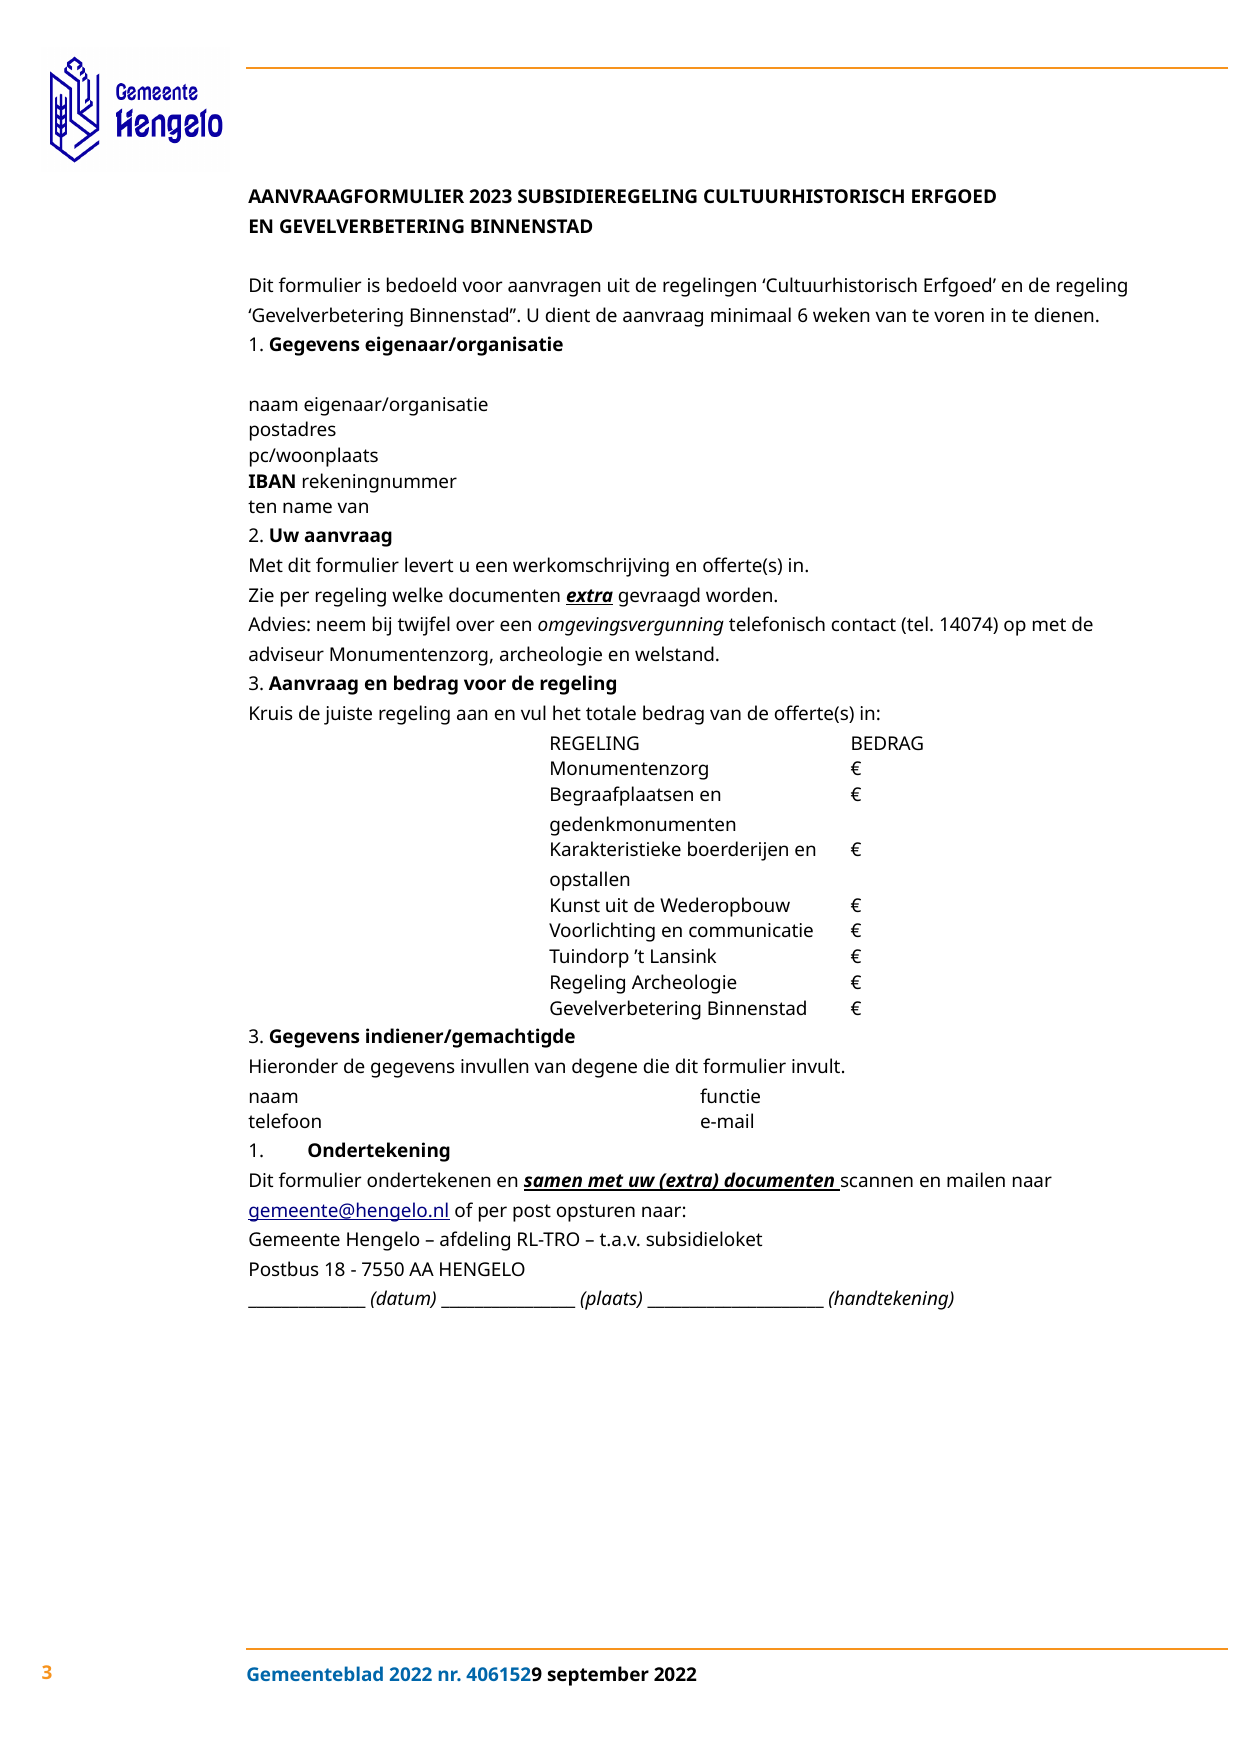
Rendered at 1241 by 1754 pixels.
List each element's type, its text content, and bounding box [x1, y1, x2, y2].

text Gemeente Hengelo – afdeling RL-TRO – t.a.v. subsidieloket [248, 1226, 1152, 1252]
table_cell Begraafplaatsen en gedenkmonumenten [549, 781, 850, 837]
text 3. Aanvraag en bedrag voor de regeling [248, 671, 1152, 696]
table_cell € [850, 837, 1152, 892]
table_cell ten name van [248, 494, 700, 519]
table_header naam [248, 1083, 700, 1109]
table_cell € [850, 969, 1152, 995]
table_cell [248, 943, 549, 969]
table_cell telefoon [248, 1109, 700, 1134]
text Postbus 18 - 7550 AA HENGELO [248, 1256, 1152, 1282]
text 1. Gegevens eigenaar/organisatie [248, 331, 1152, 357]
table_cell [248, 756, 549, 781]
table_cell [248, 918, 549, 943]
table_header [248, 730, 549, 756]
text Met dit formulier levert u een werkomschrijving en offerte(s) in. [248, 552, 1152, 578]
table_cell postadres [248, 416, 700, 442]
table_cell [248, 837, 549, 892]
table_cell [700, 494, 1152, 519]
text Hieronder de gegevens invullen van degene die dit formulier invult. [248, 1053, 1152, 1079]
table_cell Tuindorp ’t Lansink [549, 943, 850, 969]
table_cell e-mail [700, 1109, 1152, 1134]
picture [41, 47, 231, 172]
table_header BEDRAG [850, 730, 1152, 756]
text 2. Uw aanvraag [248, 523, 1152, 548]
text Dit formulier is bedoeld voor aanvragen uit de regelingen ‘Cultuurhistorisch Erfgoed’ en de regeling ‘Gevelverbetering Binnenstad’’. U dient de aanvraag minimaal 6 weken van te voren in te dienen. [248, 272, 1152, 328]
table_cell [248, 892, 549, 918]
table_cell IBAN rekeningnummer [248, 468, 700, 494]
table_cell € [850, 943, 1152, 969]
text Kruis de juiste regeling aan en vul het totale bedrag van de offerte(s) in: [248, 700, 1152, 726]
text Advies: neem bij twijfel over een omgevingsvergunning telefonisch contact (tel. 14074) op met de adviseur Monumentenzorg, archeologie en welstand. [248, 611, 1152, 667]
text Zie per regeling welke documenten extra gevraagd worden. [248, 582, 1152, 607]
table_cell € [850, 995, 1152, 1021]
table_cell [248, 781, 549, 837]
table_cell Monumentenzorg [549, 756, 850, 781]
table_cell € [850, 756, 1152, 781]
table_cell [700, 442, 1152, 468]
text ______________ (datum) ________________ (plaats) _____________________ (handtekening) [248, 1286, 1152, 1311]
table_header [700, 391, 1152, 416]
table_cell € [850, 781, 1152, 837]
table_cell [248, 969, 549, 995]
table_cell [700, 468, 1152, 494]
table_cell € [850, 892, 1152, 918]
table_cell Kunst uit de Wederopbouw [549, 892, 850, 918]
text Dit formulier ondertekenen en samen met uw (extra) documenten scannen en mailen naar gemeente@hengelo.nl of per post opsturen naar: [248, 1167, 1152, 1223]
text AANVRAAGFORMULIER 2023 SUBSIDIEREGELING CULTUURHISTORISCH ERFGOED [248, 183, 1152, 209]
table_cell [700, 416, 1152, 442]
table_header naam eigenaar/organisatie [248, 391, 700, 416]
table_cell [248, 995, 549, 1021]
table_header functie [700, 1083, 1152, 1109]
text EN GEVELVERBETERING BINNENSTAD [248, 213, 1152, 239]
table_cell Gevelverbetering Binnenstad [549, 995, 850, 1021]
table_cell Voorlichting en communicatie [549, 918, 850, 943]
table_cell Regeling Archeologie [549, 969, 850, 995]
text 3. Gegevens indiener/gemachtigde [248, 1024, 1152, 1049]
table_cell pc/woonplaats [248, 442, 700, 468]
list Ondertekening [248, 1138, 1152, 1163]
table_cell Karakteristieke boerderijen en opstallen [549, 837, 850, 892]
table_header REGELING [549, 730, 850, 756]
table_cell € [850, 918, 1152, 943]
